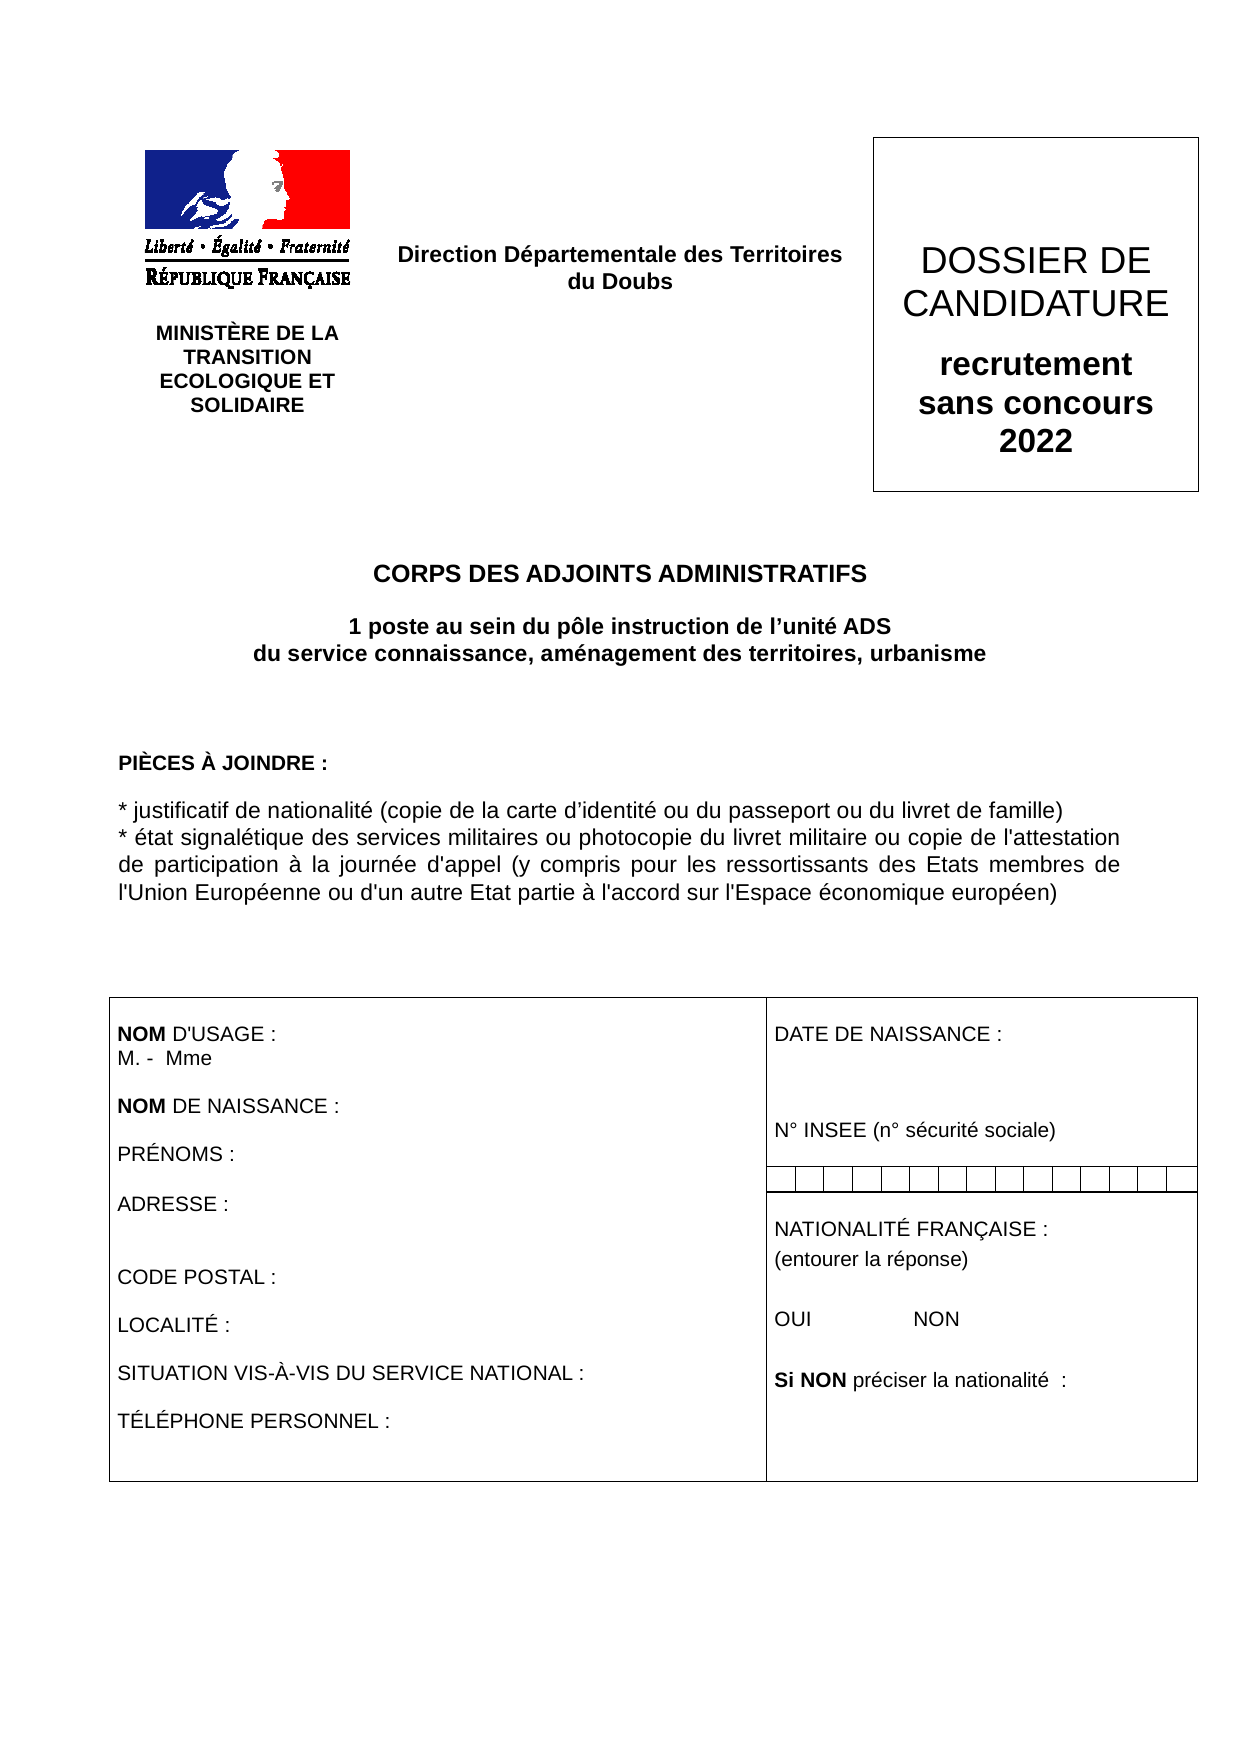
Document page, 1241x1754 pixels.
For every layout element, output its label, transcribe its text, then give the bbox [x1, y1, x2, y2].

picture [144, 147, 350, 289]
text * état signalétique des services militaires ou photocopie du livret militaire ou copie de l'attestation de participation à la journée d'appel (y compris pour les ressortissants des Etats membres de l'Union Européenne ou d'un autre Etat partie à l'accord sur l'Espace économique européen) [118, 824, 1122, 905]
subtitle CORPS DES ADJOINTS ADMINISTRATIFS [118, 559, 1122, 588]
text du service connaissance, aménagement des territoires, urbanisme [118, 639, 1122, 666]
text 1 poste au sein du pôle instruction de l’unité ADS [118, 612, 1122, 639]
table_cell [1053, 1167, 1080, 1191]
table_cell ADRESSE : CODE POSTAL : LOCALITÉ : SITUATION VIS-À-VIS DU SERVICE NATIONAL : TÉLÉPHONE PERSONNEL : [110, 1191, 766, 1481]
table_header NOM D'USAGE : M. - Mme NOM DE NAISSANCE : PRÉNOMS : [110, 998, 766, 1166]
table_cell [1110, 1167, 1137, 1191]
table_header MINISTÈRE DE LA TRANSITION ECOLOGIQUE ET SOLIDAIRE [111, 137, 384, 491]
table_cell [910, 1167, 938, 1191]
table_cell NATIONALITÉ FRANÇAISE : (entourer la réponse) OUI NON Si NON préciser la nationalité : [767, 1193, 1197, 1481]
subtitle PIÈCES À JOINDRE : [118, 751, 1122, 775]
table_cell [824, 1167, 852, 1191]
table_cell [967, 1167, 995, 1191]
table_cell [939, 1167, 966, 1191]
table_cell [1138, 1167, 1166, 1191]
table_cell [1167, 1167, 1197, 1191]
table_cell [1081, 1167, 1109, 1191]
table_header Direction Départementale des Territoires du Doubs [384, 137, 856, 491]
text * justificatif de nationalité (copie de la carte d’identité ou du passeport ou du livret de famille) [118, 797, 1122, 824]
table_cell [882, 1167, 909, 1191]
table_header DATE DE NAISSANCE : N° INSEE (n° sécurité sociale) [767, 998, 1197, 1166]
table_cell [853, 1167, 881, 1191]
table_cell [1024, 1167, 1052, 1191]
table_cell [796, 1167, 823, 1191]
table_header [856, 137, 873, 491]
table_cell [767, 1167, 795, 1191]
table_cell [996, 1167, 1023, 1191]
table_cell [110, 1166, 766, 1191]
table_header DOSSIER DE CANDIDATURE recrutement sans concours 2022 [874, 138, 1198, 491]
